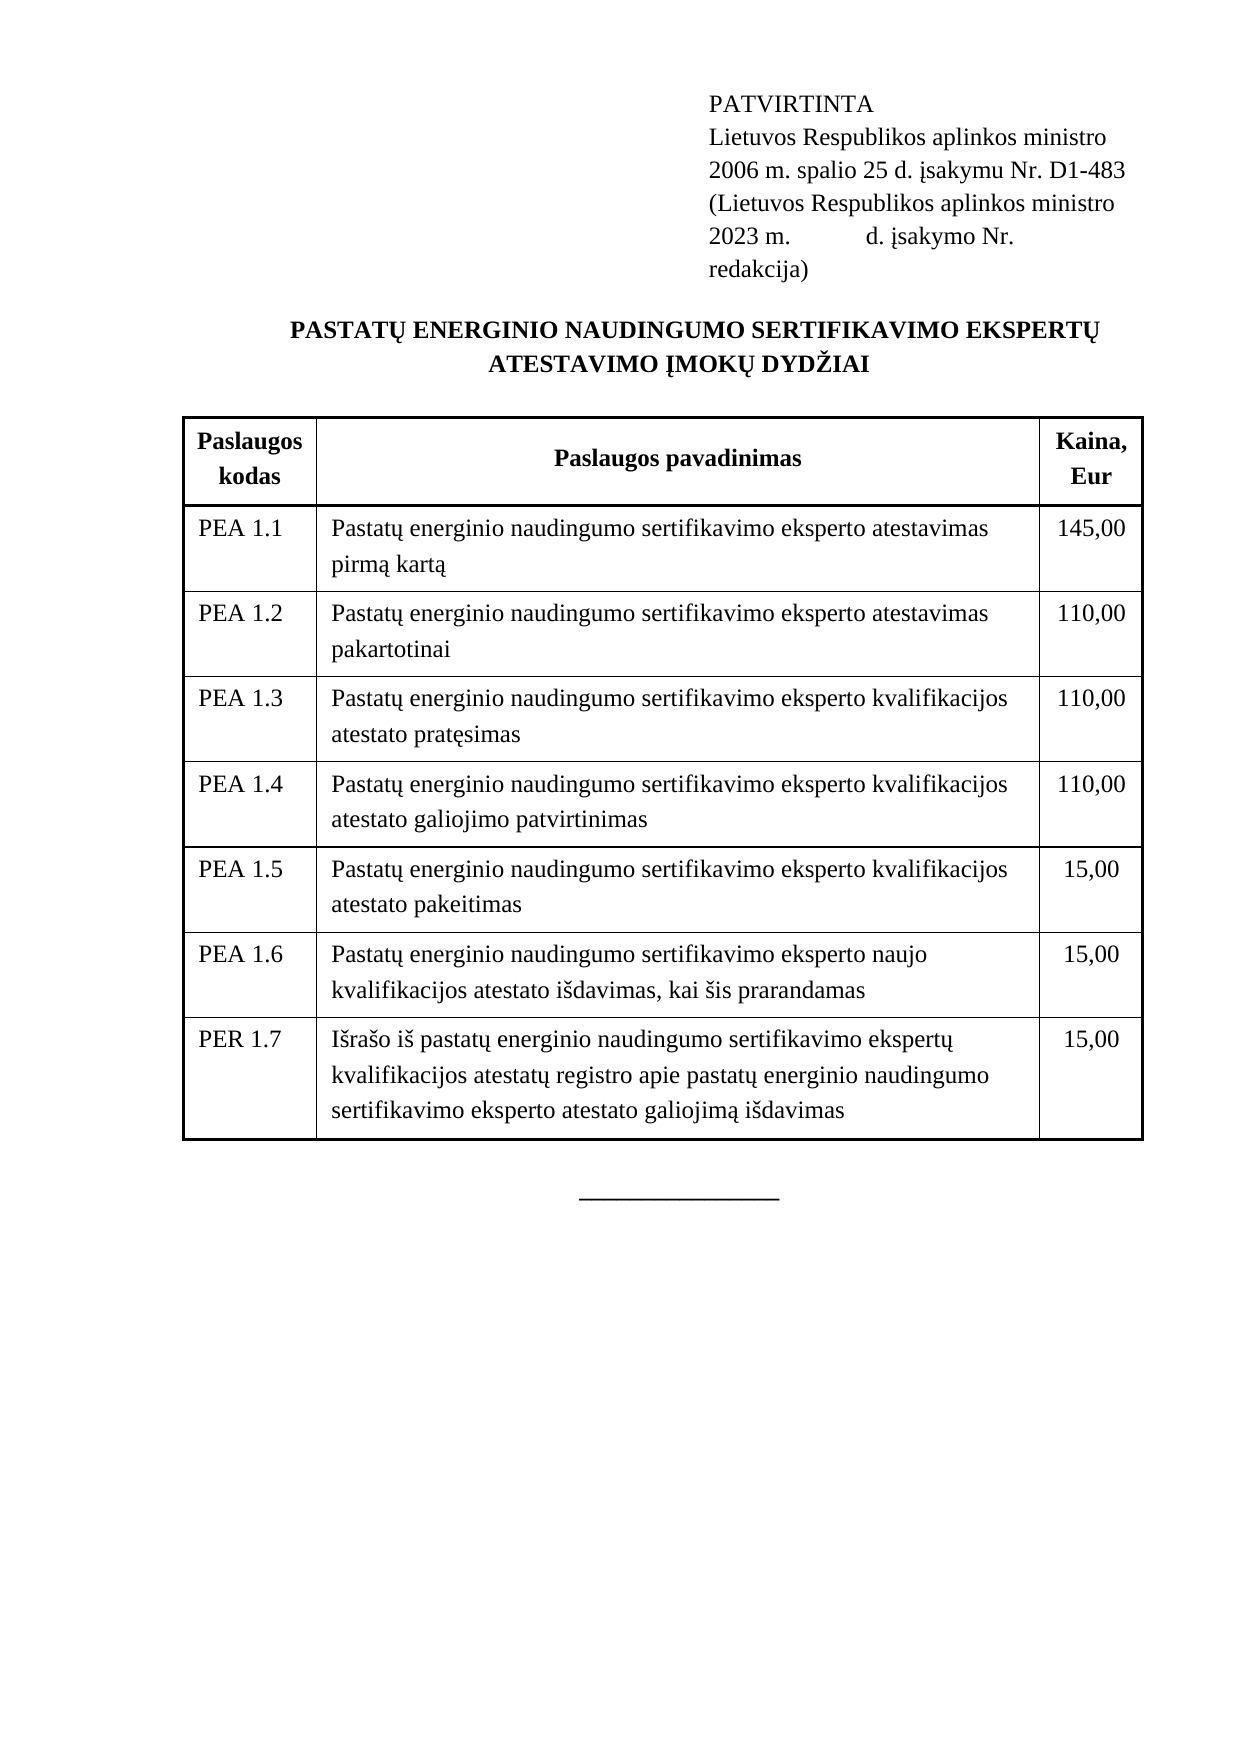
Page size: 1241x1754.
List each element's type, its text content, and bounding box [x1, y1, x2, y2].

text PATVIRTINTA [709, 89, 1181, 117]
table_cell 110,00 [1040, 677, 1141, 761]
text (Lietuvos Respublikos aplinkos ministro [709, 188, 1176, 216]
text Pastatų energinio naudingumo sertifikavimo ekspertų atestavimo ĮMOKŲ DYDŽIAI [177, 316, 1181, 378]
text 2023 m. d. įsakymo Nr. [709, 221, 1181, 249]
table_cell Išrašo iš pastatų energinio naudingumo sertifikavimo ekspertų kvalifikacijos atestatų registro apie pastatų energinio naudingumo sertifikavimo eksperto atestato galiojimą išdavimas [317, 1018, 1039, 1138]
table_cell 15,00 [1040, 1018, 1141, 1138]
table_cell Pastatų energinio naudingumo sertifikavimo eksperto atestavimas pakartotinai [317, 592, 1039, 676]
table_cell PEA 1.2 [185, 592, 316, 676]
table_cell PEA 1.1 [185, 507, 316, 591]
text 2006 m. spalio 25 d. įsakymu Nr. D1-483 [709, 155, 1176, 183]
table_cell PEA 1.6 [185, 933, 316, 1017]
table_cell 15,00 [1040, 933, 1141, 1017]
table_cell 110,00 [1040, 762, 1141, 846]
table_cell PER 1.7 [185, 1018, 316, 1138]
table_cell Pastatų energinio naudingumo sertifikavimo eksperto kvalifikacijos atestato pakeitimas [317, 848, 1039, 932]
text redakcija) [709, 254, 1181, 282]
table_cell PEA 1.3 [185, 677, 316, 761]
table_cell PEA 1.4 [185, 762, 316, 846]
text Lietuvos Respublikos aplinkos ministro [709, 122, 1176, 150]
table_cell Pastatų energinio naudingumo sertifikavimo eksperto kvalifikacijos atestato pratęsimas [317, 677, 1039, 761]
table_cell Pastatų energinio naudingumo sertifikavimo eksperto kvalifikacijos atestato galiojimo patvirtinimas [317, 762, 1039, 846]
table_header Kaina, Eur [1040, 419, 1141, 503]
table_header Paslaugos pavadinimas [317, 419, 1039, 503]
text ________________ [177, 1174, 1181, 1203]
table_cell 145,00 [1040, 507, 1141, 591]
table_cell Pastatų energinio naudingumo sertifikavimo eksperto atestavimas pirmą kartą [317, 507, 1039, 591]
table_header Paslaugos kodas [185, 419, 316, 503]
table_cell Pastatų energinio naudingumo sertifikavimo eksperto naujo kvalifikacijos atestato išdavimas, kai šis prarandamas [317, 933, 1039, 1017]
table_cell 110,00 [1040, 592, 1141, 676]
table_cell PEA 1.5 [185, 848, 316, 932]
table_cell 15,00 [1040, 848, 1141, 932]
